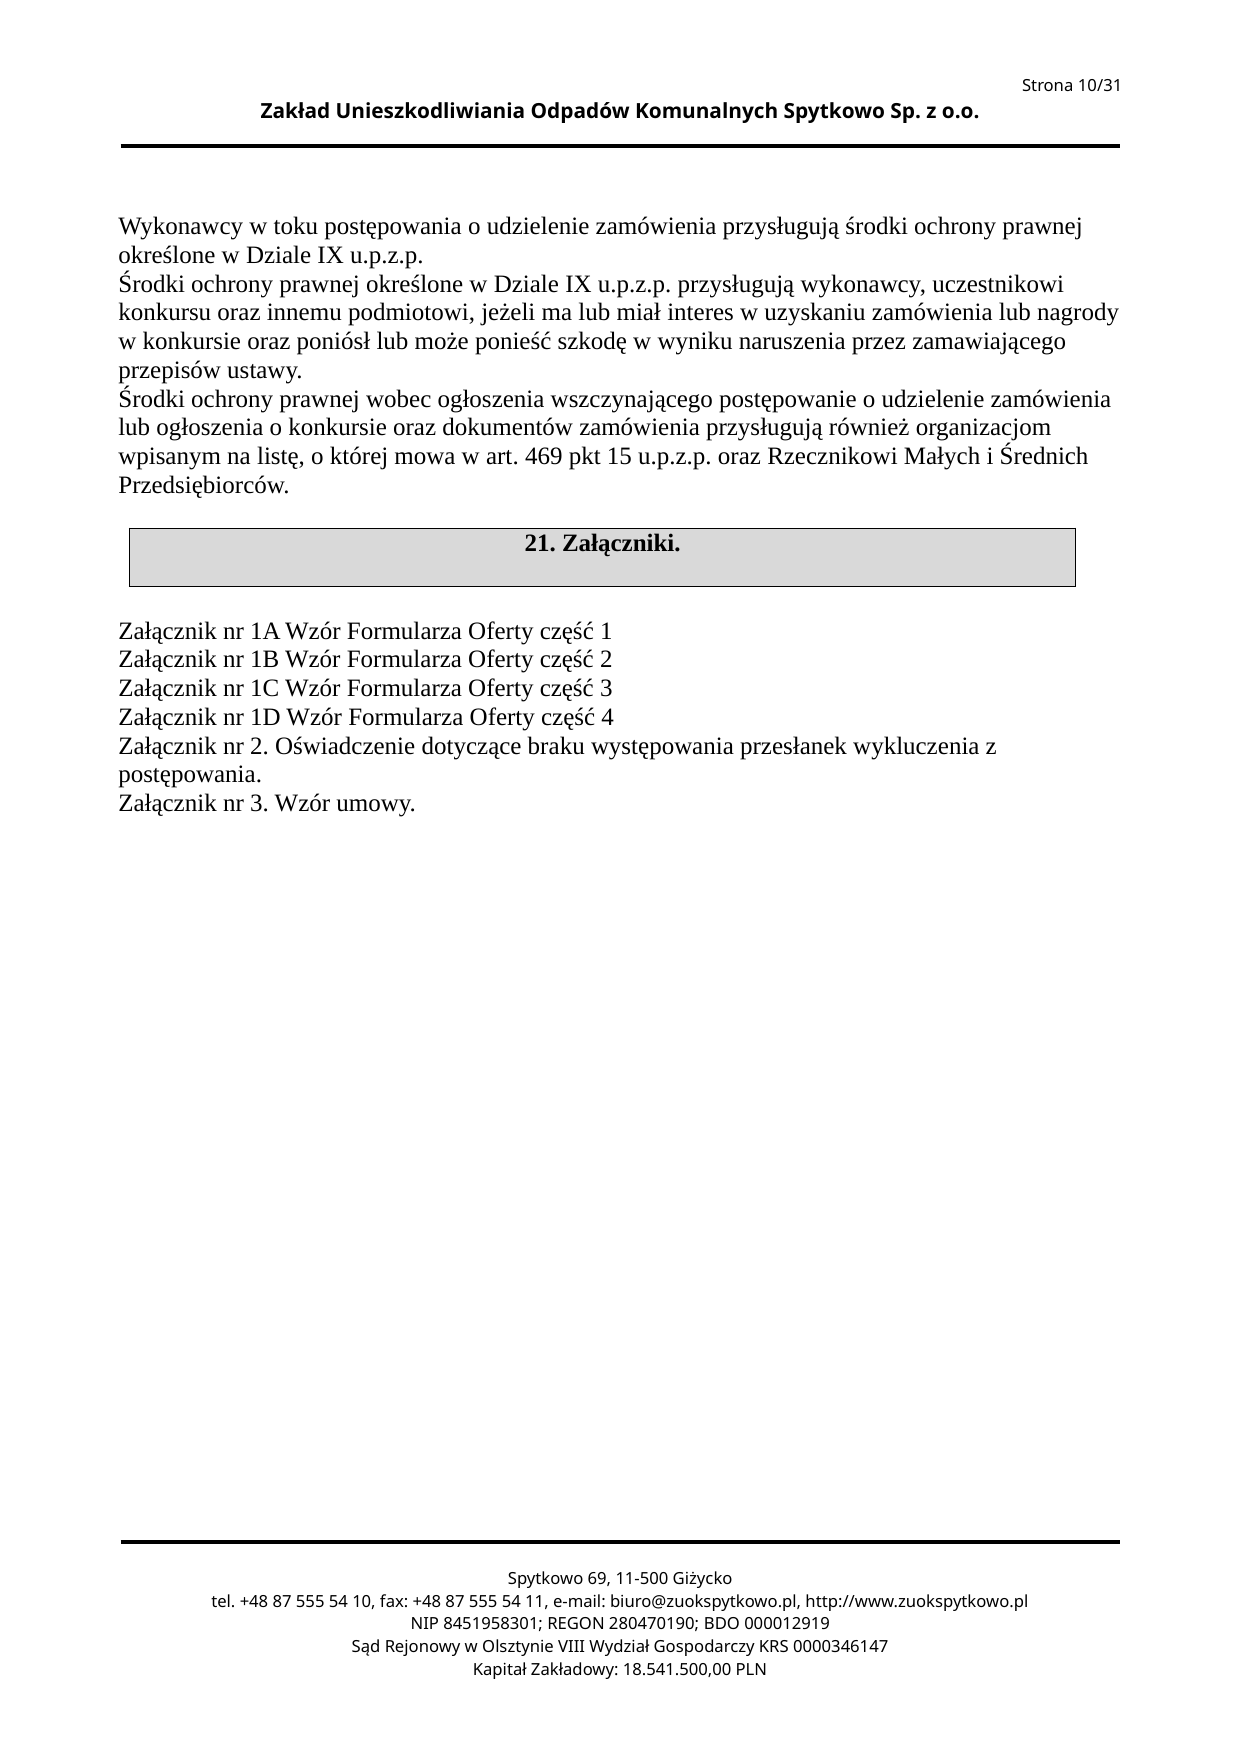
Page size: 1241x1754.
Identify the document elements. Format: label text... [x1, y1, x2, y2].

text Załącznik nr 2. Oświadczenie dotyczące braku występowania przesłanek wykluczenia z postępowania. [118, 731, 1122, 788]
text Środki ochrony prawnej wobec ogłoszenia wszczynającego postępowanie o udzielenie zamówienia lub ogłoszenia o konkursie oraz dokumentów zamówienia przysługują również organizacjom wpisanym na listę, o której mowa w art. 469 pkt 15 u.p.z.p. oraz Rzecznikowi Małych i Średnich Przedsiębiorców. [118, 384, 1122, 499]
text Załącznik nr 1D Wzór Formularza Oferty część 4 [118, 702, 1122, 731]
text Załącznik nr 1C Wzór Formularza Oferty część 3 [118, 673, 1122, 702]
text Wykonawcy w toku postępowania o udzielenie zamówienia przysługują środki ochrony prawnej określone w Dziale IX u.p.z.p. [118, 211, 1122, 269]
text Środki ochrony prawnej określone w Dziale IX u.p.z.p. przysługują wykonawcy, uczestnikowi konkursu oraz innemu podmiotowi, jeżeli ma lub miał interes w uzyskaniu zamówienia lub nagrody w konkursie oraz poniósł lub może ponieść szkodę w wyniku naruszenia przez zamawiającego przepisów ustawy. [118, 269, 1122, 384]
text Załącznik nr 1B Wzór Formularza Oferty część 2 [118, 644, 1122, 673]
table_header 21. Załączniki. [130, 529, 1075, 586]
text Załącznik nr 1A Wzór Formularza Oferty część 1 [118, 616, 1122, 644]
text Załącznik nr 3. Wzór umowy. [118, 788, 1122, 817]
